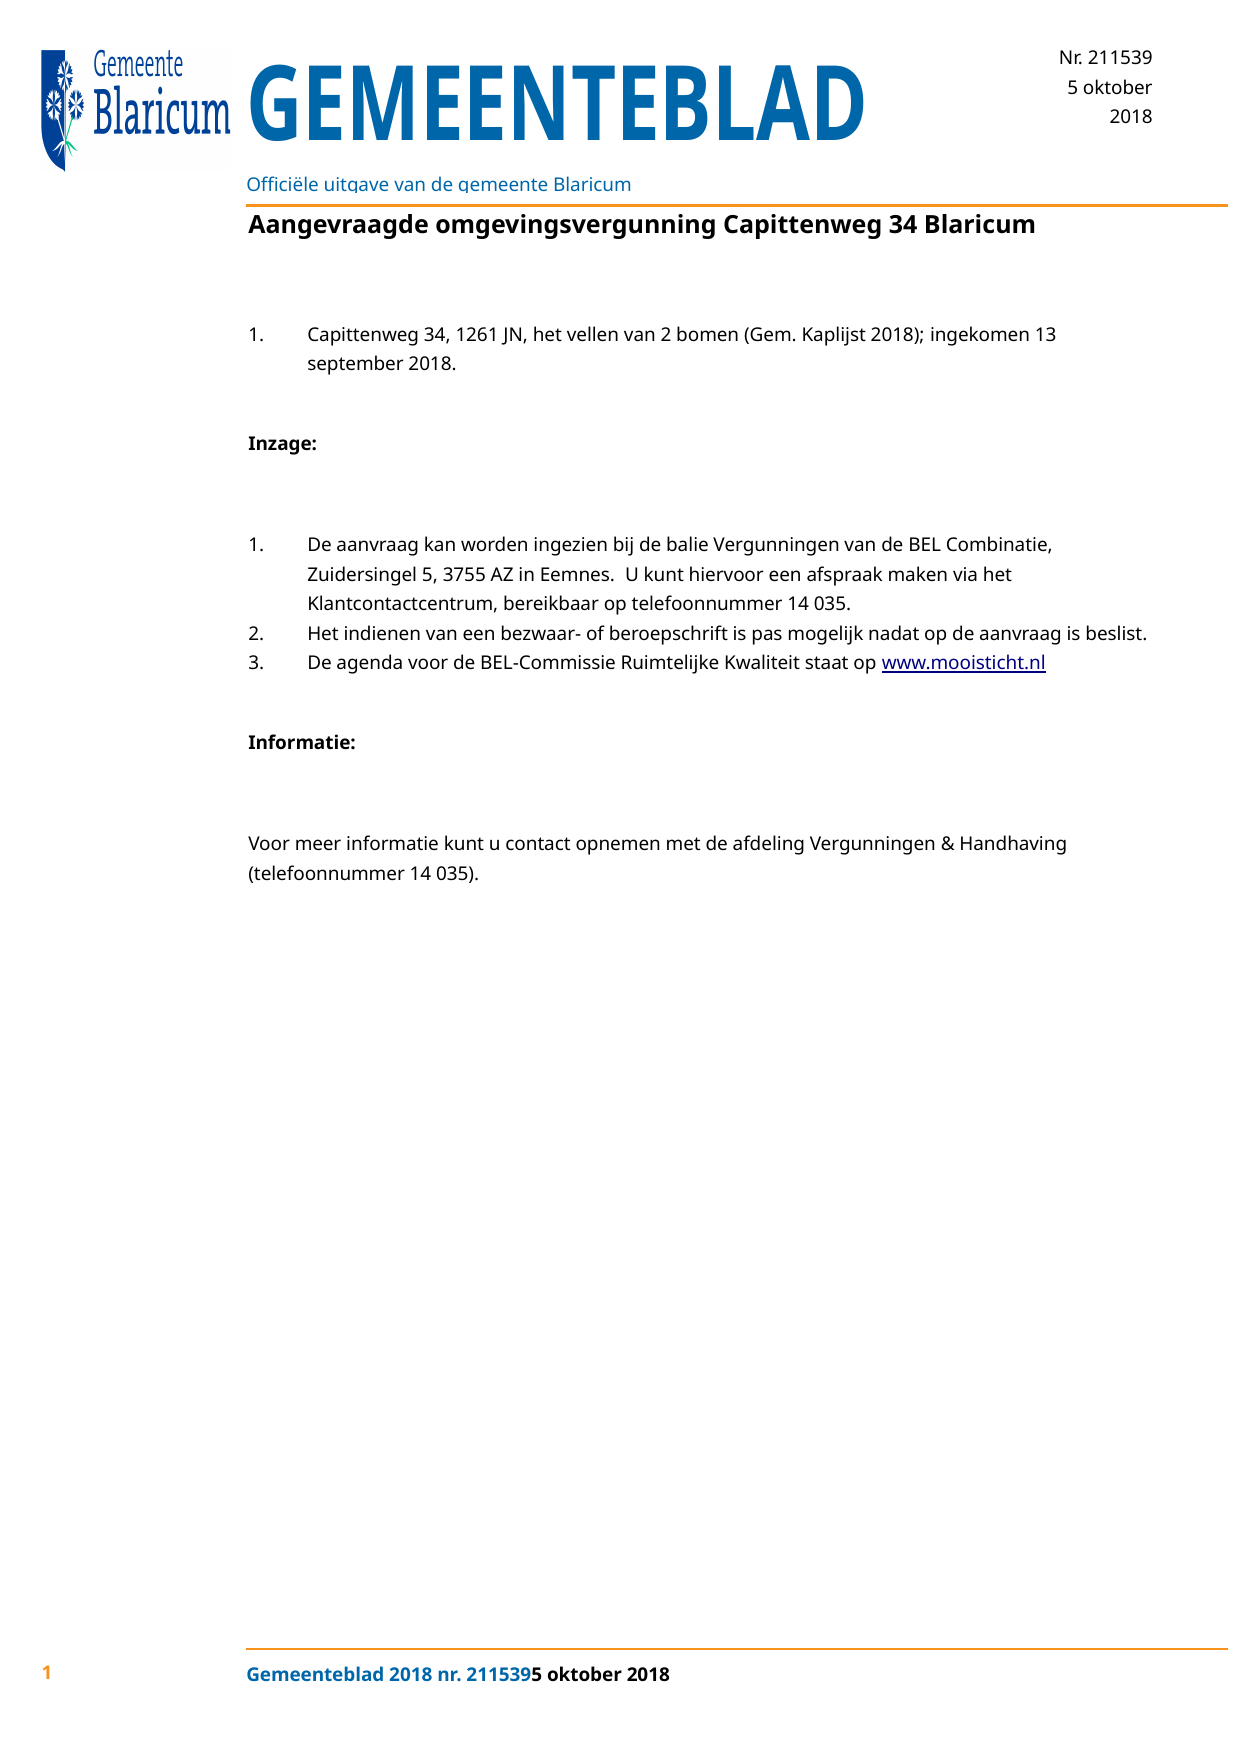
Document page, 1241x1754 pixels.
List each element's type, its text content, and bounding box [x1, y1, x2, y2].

text Inzage: [248, 430, 1152, 456]
list De aanvraag kan worden ingezien bij de balie Vergunningen van de BEL Combinatie, Zuidersingel 5, 3755 AZ in Eemnes. U kunt hiervoor een afspraak maken via het Klantcontactcentrum, bereikbaar op telefoonnummer 14 035. [248, 531, 1152, 616]
list Capittenweg 34, 1261 JN, het vellen van 2 bomen (Gem. Kaplijst 2018); ingekomen 13 september 2018. [248, 321, 1152, 376]
text Informatie: [248, 729, 1152, 755]
list De agenda voor de BEL-Commissie Ruimtelijke Kwaliteit staat op www.mooisticht.nl [248, 649, 1152, 675]
text Voor meer informatie kunt u contact opnemen met de afdeling Vergunningen & Handhaving (telefoonnummer 14 035). [248, 830, 1152, 886]
text Aangevraagde omgevingsvergunning Capittenweg 34 Blaricum [248, 207, 1152, 241]
picture [41, 47, 231, 172]
list Het indienen van een bezwaar- of beroepschrift is pas mogelijk nadat op de aanvraag is beslist. [248, 620, 1152, 646]
